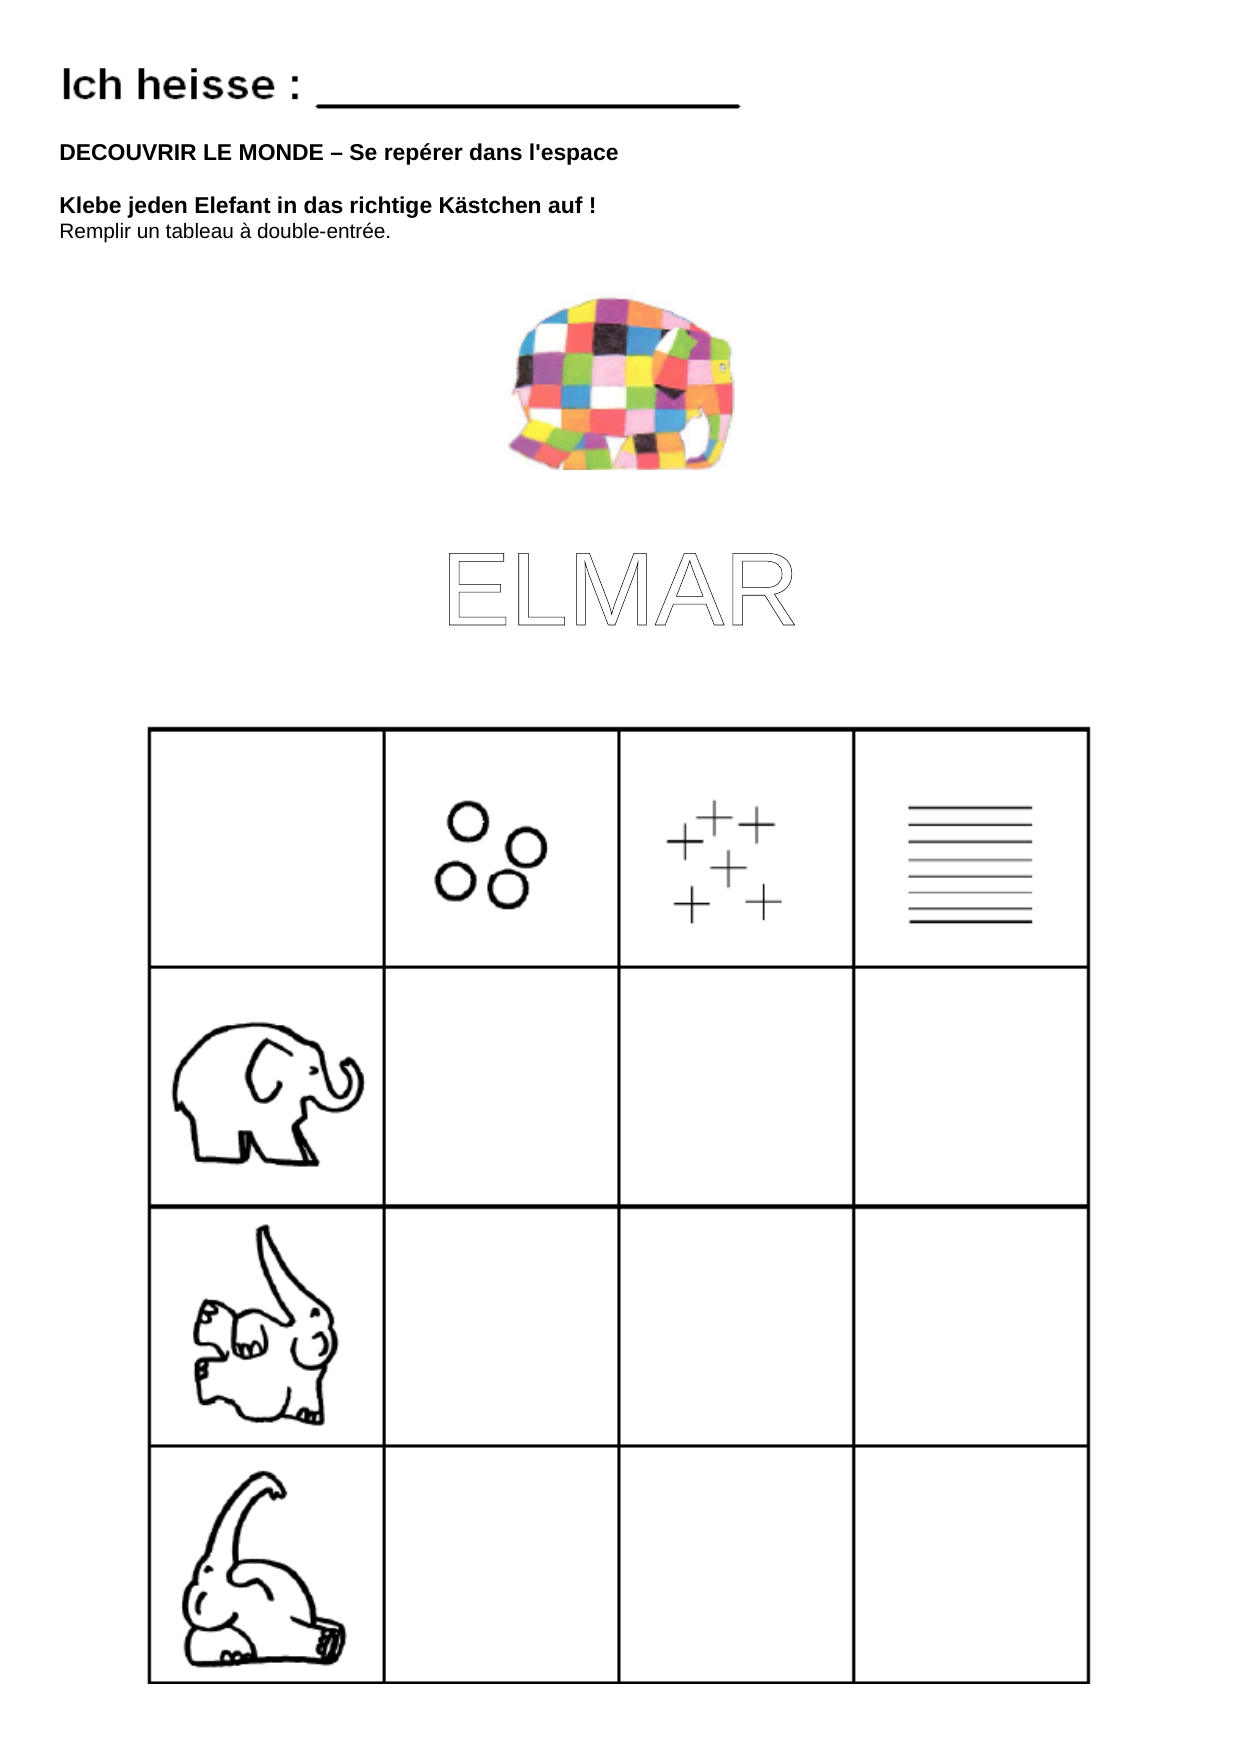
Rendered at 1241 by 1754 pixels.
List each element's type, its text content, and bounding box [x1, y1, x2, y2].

text Remplir un tableau à double-entrée. [59, 218, 1181, 242]
text DECOUVRIR LE MONDE – Se repérer dans l'espace [59, 139, 1181, 166]
text Klebe jeden Elefant in das richtige Kästchen auf ! [59, 192, 1181, 218]
text ELMAR [59, 527, 1181, 647]
